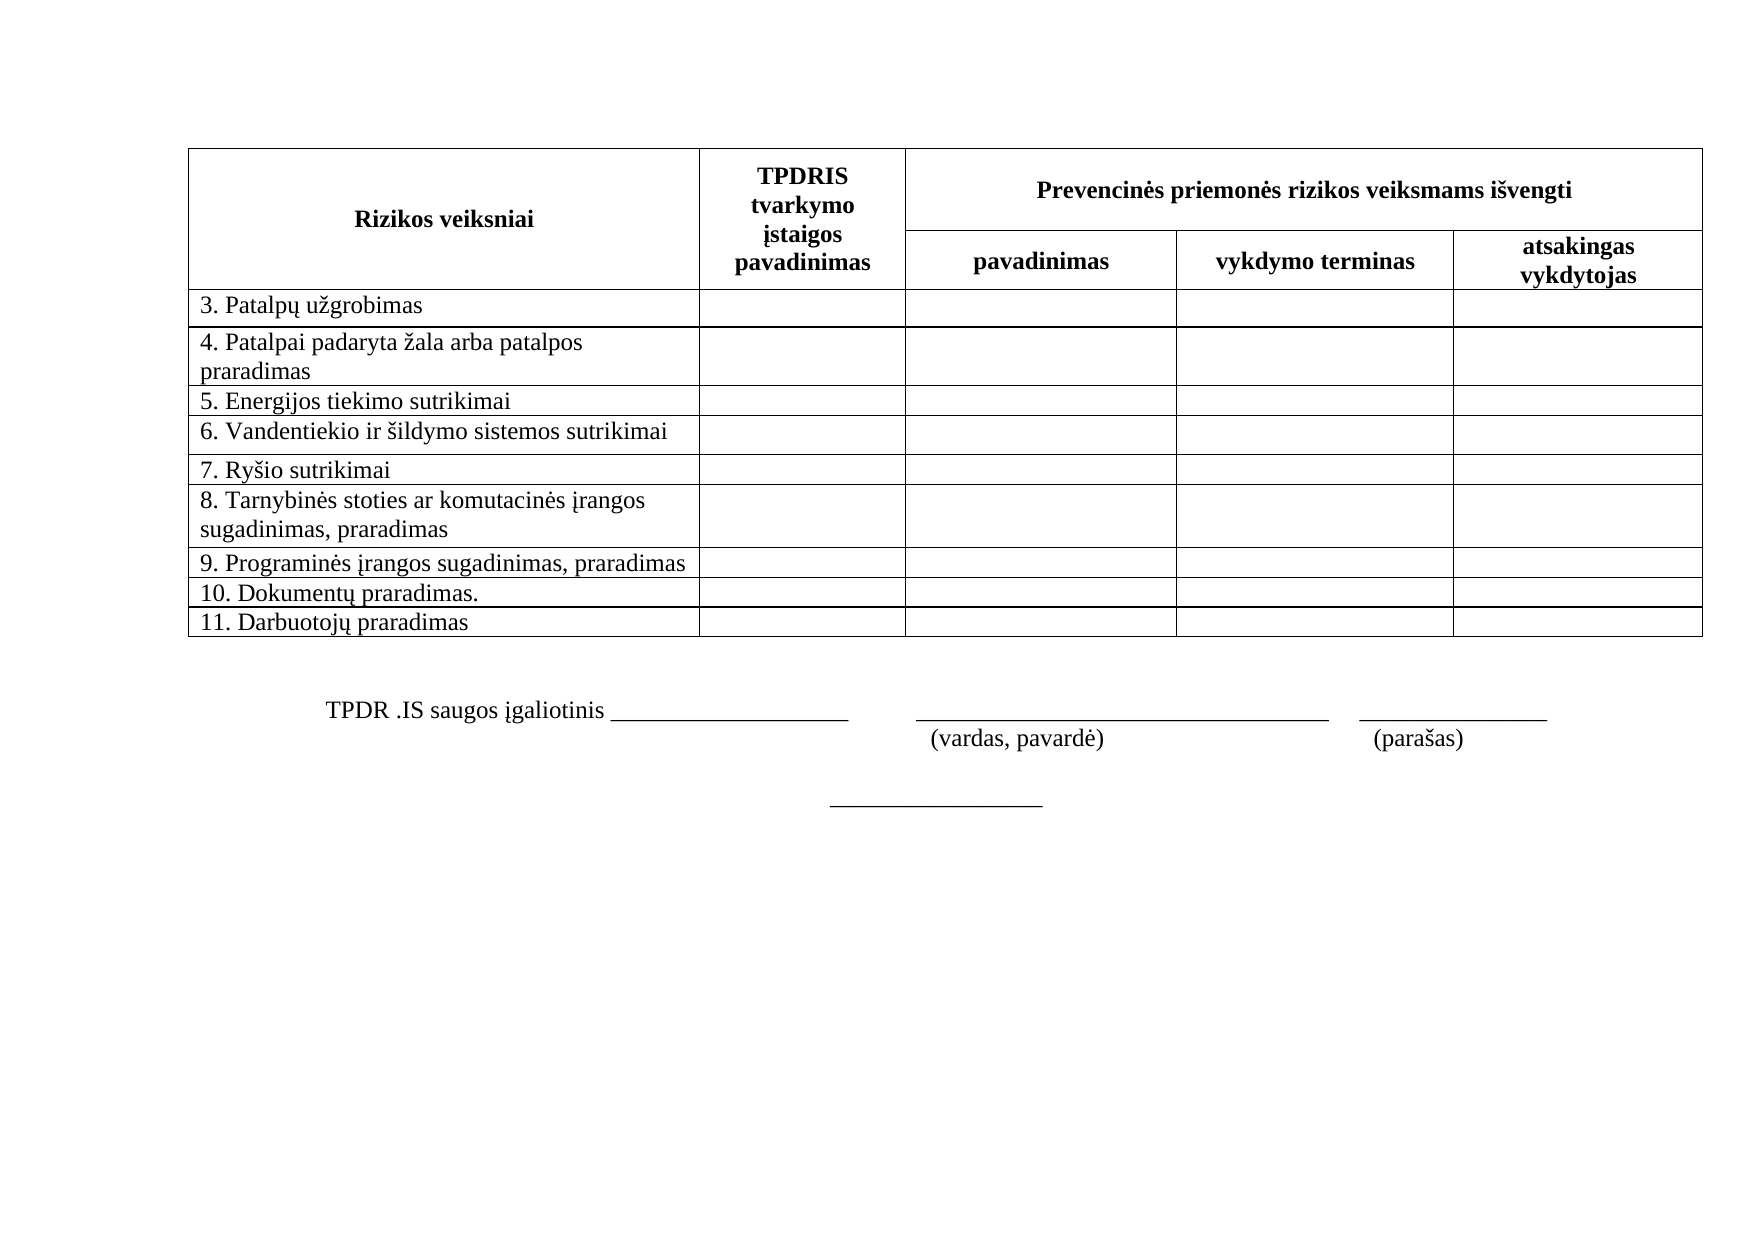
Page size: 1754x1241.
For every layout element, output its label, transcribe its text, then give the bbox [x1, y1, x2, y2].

table_cell vykdymo terminas [1177, 231, 1453, 289]
table_cell 11. Darbuotojų praradimas [189, 608, 699, 636]
table_cell [906, 608, 1176, 636]
table_cell [906, 578, 1176, 606]
table_header Rizikos veiksniai [189, 149, 699, 289]
table_cell [1454, 416, 1702, 454]
table_cell 9. Programinės įrangos sugadinimas, praradimas [189, 548, 699, 577]
table_cell [906, 548, 1176, 577]
table_cell [906, 455, 1176, 484]
table_cell [906, 328, 1176, 385]
table_cell [1454, 290, 1702, 326]
table_header TPDRIS tvarkymo įstaigos pavadinimas [700, 149, 905, 289]
table_cell [700, 548, 905, 577]
table_cell [700, 485, 905, 547]
table_cell 5. Energijos tiekimo sutrikimai [189, 386, 699, 415]
table_cell [1177, 290, 1453, 326]
text (vardas, pavardė) (parašas) [177, 723, 1695, 752]
table_header Prevencinės priemonės rizikos veiksmams išvengti [906, 149, 1702, 230]
table_cell [1177, 328, 1453, 385]
table_cell 4. Patalpai padaryta žala arba patalpos praradimas [189, 328, 699, 385]
table_cell 8. Tarnybinės stoties ar komutacinės įrangos sugadinimas, praradimas [189, 485, 699, 547]
table_cell [700, 608, 905, 636]
table_cell atsakingas vykdytojas [1454, 231, 1702, 289]
table_cell [1454, 608, 1702, 636]
table_cell [700, 416, 905, 454]
table_cell [1454, 485, 1702, 547]
table_cell [906, 290, 1176, 326]
table_cell [1454, 386, 1702, 415]
table_cell pavadinimas [906, 231, 1176, 289]
table_cell [1177, 386, 1453, 415]
table_cell 6. Vandentiekio ir šildymo sistemos sutrikimai [189, 416, 699, 454]
table_cell [1177, 548, 1453, 577]
table_cell [700, 328, 905, 385]
table_cell 3. Patalpų užgrobimas [189, 290, 699, 326]
table_cell [1454, 578, 1702, 606]
table_cell [1177, 578, 1453, 606]
table_cell [906, 386, 1176, 415]
table_cell [700, 290, 905, 326]
table_cell [1454, 548, 1702, 577]
table_cell 7. Ryšio sutrikimai [189, 455, 699, 484]
table_cell [700, 386, 905, 415]
text _________________ [177, 781, 1695, 810]
table_cell [906, 485, 1176, 547]
table_cell [1177, 608, 1453, 636]
table_cell 10. Dokumentų praradimas. [189, 578, 699, 606]
table_cell [1177, 485, 1453, 547]
table_cell [906, 416, 1176, 454]
table_cell [1454, 328, 1702, 385]
table_cell [700, 578, 905, 606]
table_cell [1454, 455, 1702, 484]
text TPDR .IS saugos įgaliotinis ___________________ _________________________________ _______________ [177, 695, 1695, 723]
table_cell [1177, 455, 1453, 484]
table_cell [700, 455, 905, 484]
table_cell [1177, 416, 1453, 454]
